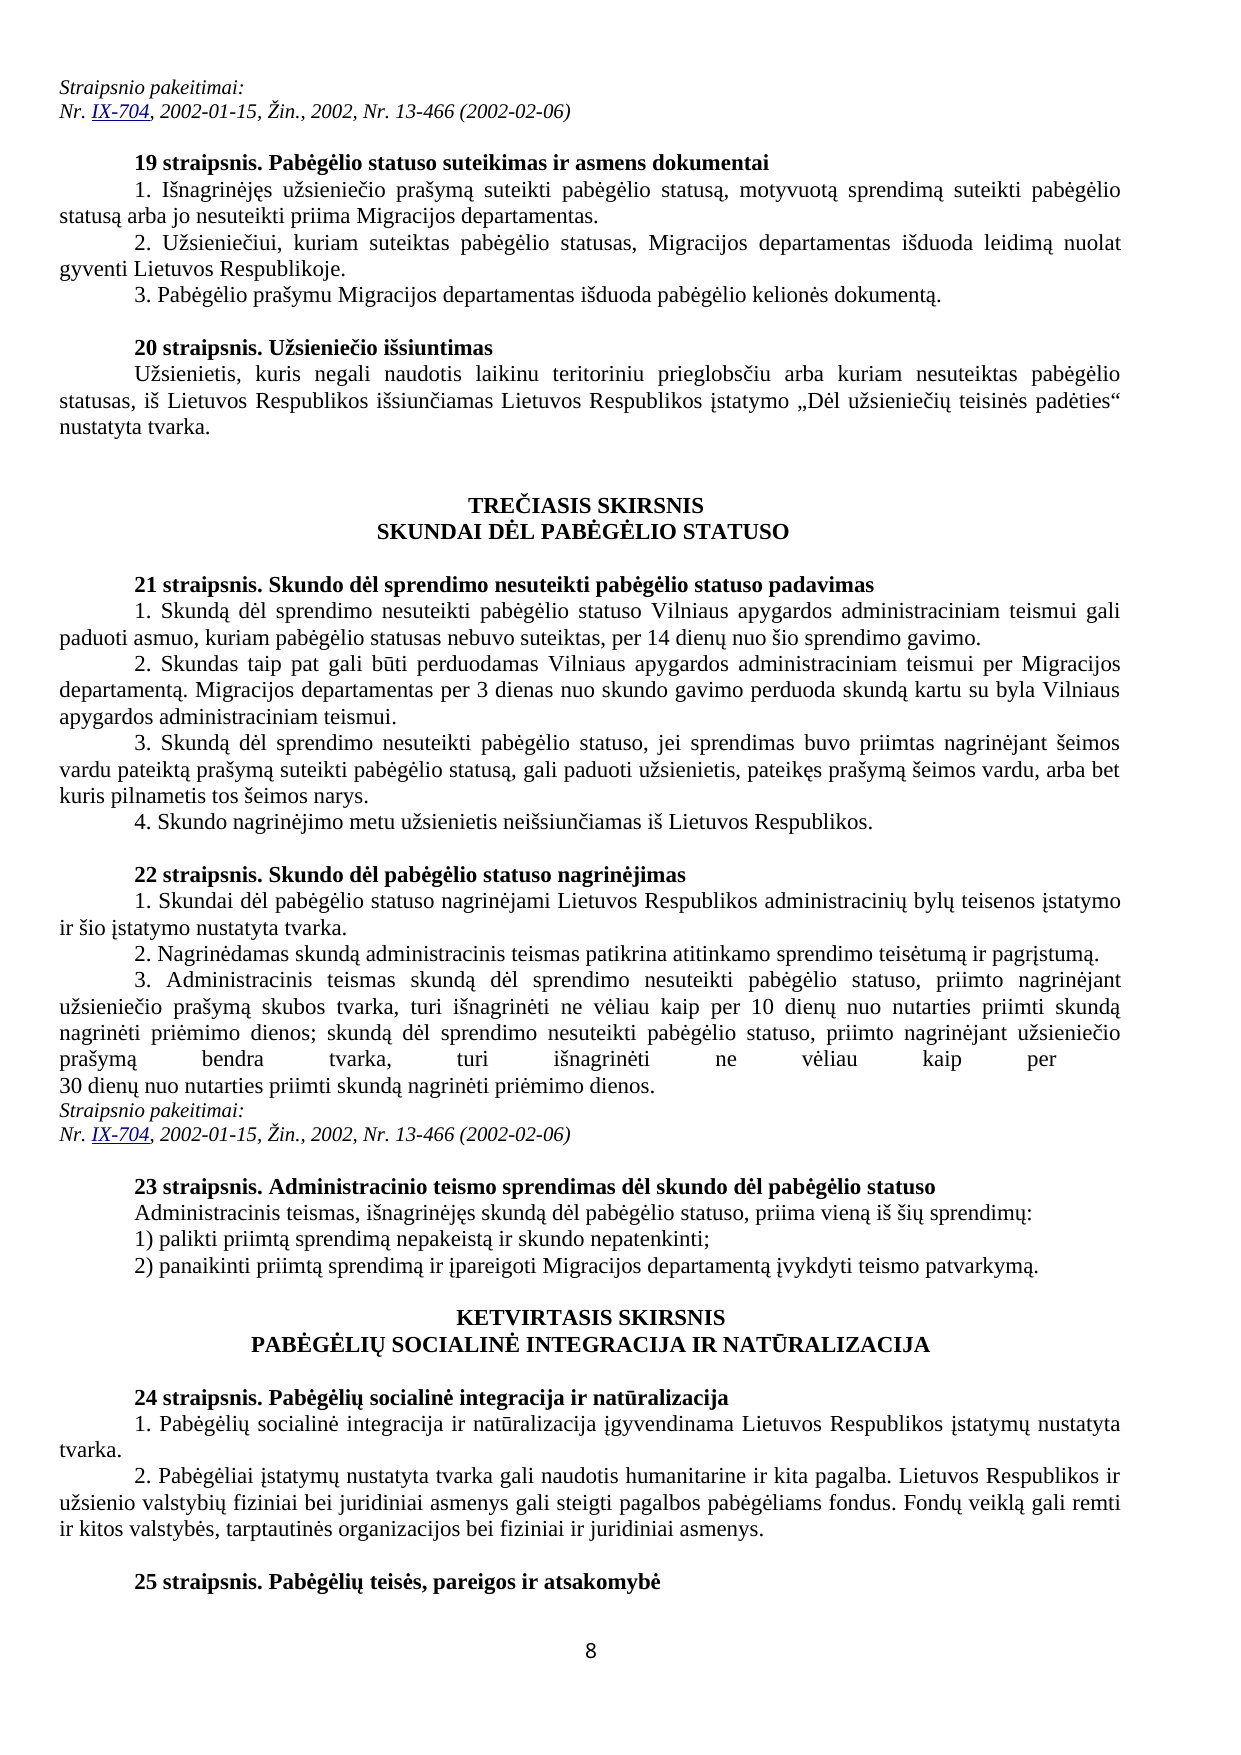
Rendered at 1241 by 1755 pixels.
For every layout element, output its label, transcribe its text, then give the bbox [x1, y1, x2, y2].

text 4. Skundo nagrinėjimo metu užsienietis neišsiunčiamas iš Lietuvos Respublikos. [59, 808, 1122, 835]
text Nr. IX-704, 2002-01-15, Žin., 2002, Nr. 13-466 (2002-02-06) [59, 1122, 1122, 1146]
text TREČIASIS SKIRSNIS [50, 492, 1122, 518]
text 24 straipsnis. Pabėgėlių socialinė integracija ir natūralizacija [59, 1383, 1122, 1410]
text Užsienietis, kuris negali naudotis laikinu teritoriniu prieglobsčiu arba kuriam nesuteiktas pabėgėlio statusas, iš Lietuvos Respublikos išsiunčiamas Lietuvos Respublikos įstatymo „Dėl užsieniečių teisinės padėties“ nustatyta tvarka. [59, 360, 1122, 439]
text 3. Administracinis teismas skundą dėl sprendimo nesuteikti pabėgėlio statuso, priimto nagrinėjant užsieniečio prašymą skubos tvarka, turi išnagrinėti ne vėliau kaip per 10 dienų nuo nutarties priimti skundą nagrinėti priėmimo dienos; skundą dėl sprendimo nesuteikti pabėgėlio statuso, priimto nagrinėjant užsieniečio prašymą bendra tvarka, turi išnagrinėti ne vėliau kaip per 30 dienų nuo nutarties priimti skundą nagrinėti priėmimo dienos. [59, 966, 1122, 1098]
text 3. Skundą dėl sprendimo nesuteikti pabėgėlio statuso, jei sprendimas buvo priimtas nagrinėjant šeimos vardu pateiktą prašymą suteikti pabėgėlio statusą, gali paduoti užsienietis, pateikęs prašymą šeimos vardu, arba bet kuris pilnametis tos šeimos narys. [59, 729, 1122, 808]
text 22 straipsnis. Skundo dėl pabėgėlio statuso nagrinėjimas [59, 861, 1122, 887]
text 2. Skundas taip pat gali būti perduodamas Vilniaus apygardos administraciniam teismui per Migracijos departamentą. Migracijos departamentas per 3 dienas nuo skundo gavimo perduoda skundą kartu su byla Vilniaus apygardos administraciniam teismui. [59, 650, 1122, 729]
text KETVIRTASIS SKIRSNIS [59, 1304, 1122, 1331]
text 21 straipsnis. Skundo dėl sprendimo nesuteikti pabėgėlio statuso padavimas [59, 571, 1122, 597]
text 1. Pabėgėlių socialinė integracija ir natūralizacija įgyvendinama Lietuvos Respublikos įstatymų nustatyta tvarka. [59, 1410, 1122, 1463]
text 23 straipsnis. Administracinio teismo sprendimas dėl skundo dėl pabėgėlio statuso [134, 1173, 1122, 1199]
text Straipsnio pakeitimai: [59, 75, 1122, 99]
text 19 straipsnis. Pabėgėlio statuso suteikimas ir asmens dokumentai [59, 149, 1122, 176]
text 2. Užsieniečiui, kuriam suteiktas pabėgėlio statusas, Migracijos departamentas išduoda leidimą nuolat gyventi Lietuvos Respublikoje. [59, 228, 1122, 281]
text 2. Nagrinėdamas skundą administracinis teismas patikrina atitinkamo sprendimo teisėtumą ir pagrįstumą. [59, 940, 1122, 966]
text 1. Išnagrinėjęs užsieniečio prašymą suteikti pabėgėlio statusą, motyvuotą sprendimą suteikti pabėgėlio statusą arba jo nesuteikti priima Migracijos departamentas. [59, 176, 1122, 228]
text Nr. IX-704, 2002-01-15, Žin., 2002, Nr. 13-466 (2002-02-06) [59, 99, 1122, 123]
text 20 straipsnis. Užsieniečio išsiuntimas [59, 334, 1122, 360]
text 1. Skundai dėl pabėgėlio statuso nagrinėjami Lietuvos Respublikos administracinių bylų teisenos įstatymo ir šio įstatymo nustatyta tvarka. [59, 887, 1122, 940]
text 3. Pabėgėlio prašymu Migracijos departamentas išduoda pabėgėlio kelionės dokumentą. [59, 281, 1122, 308]
text 25 straipsnis. Pabėgėlių teisės, pareigos ir atsakomybė [59, 1568, 1122, 1594]
text 2. Pabėgėliai įstatymų nustatyta tvarka gali naudotis humanitarine ir kita pagalba. Lietuvos Respublikos ir užsienio valstybių fiziniai bei juridiniai asmenys gali steigti pagalbos pabėgėliams fondus. Fondų veiklą gali remti ir kitos valstybės, tarptautinės organizacijos bei fiziniai ir juridiniai asmenys. [59, 1463, 1122, 1542]
text Straipsnio pakeitimai: [59, 1098, 1122, 1122]
text 2) panaikinti priimtą sprendimą ir įpareigoti Migracijos departamentą įvykdyti teismo patvarkymą. [59, 1252, 1122, 1278]
text SKUNDAI DĖL PABĖGĖLIO STATUSO [50, 518, 1122, 545]
text 1. Skundą dėl sprendimo nesuteikti pabėgėlio statuso Vilniaus apygardos administraciniam teismui gali paduoti asmuo, kuriam pabėgėlio statusas nebuvo suteiktas, per 14 dienų nuo šio sprendimo gavimo. [59, 597, 1122, 650]
text 1) palikti priimtą sprendimą nepakeistą ir skundo nepatenkinti; [59, 1225, 1122, 1252]
text PABĖGĖLIŲ SOCIALINĖ INTEGRACIJA IR NATŪRALIZACIJA [59, 1331, 1122, 1357]
text Administracinis teismas, išnagrinėjęs skundą dėl pabėgėlio statuso, priima vieną iš šių sprendimų: [59, 1199, 1122, 1225]
